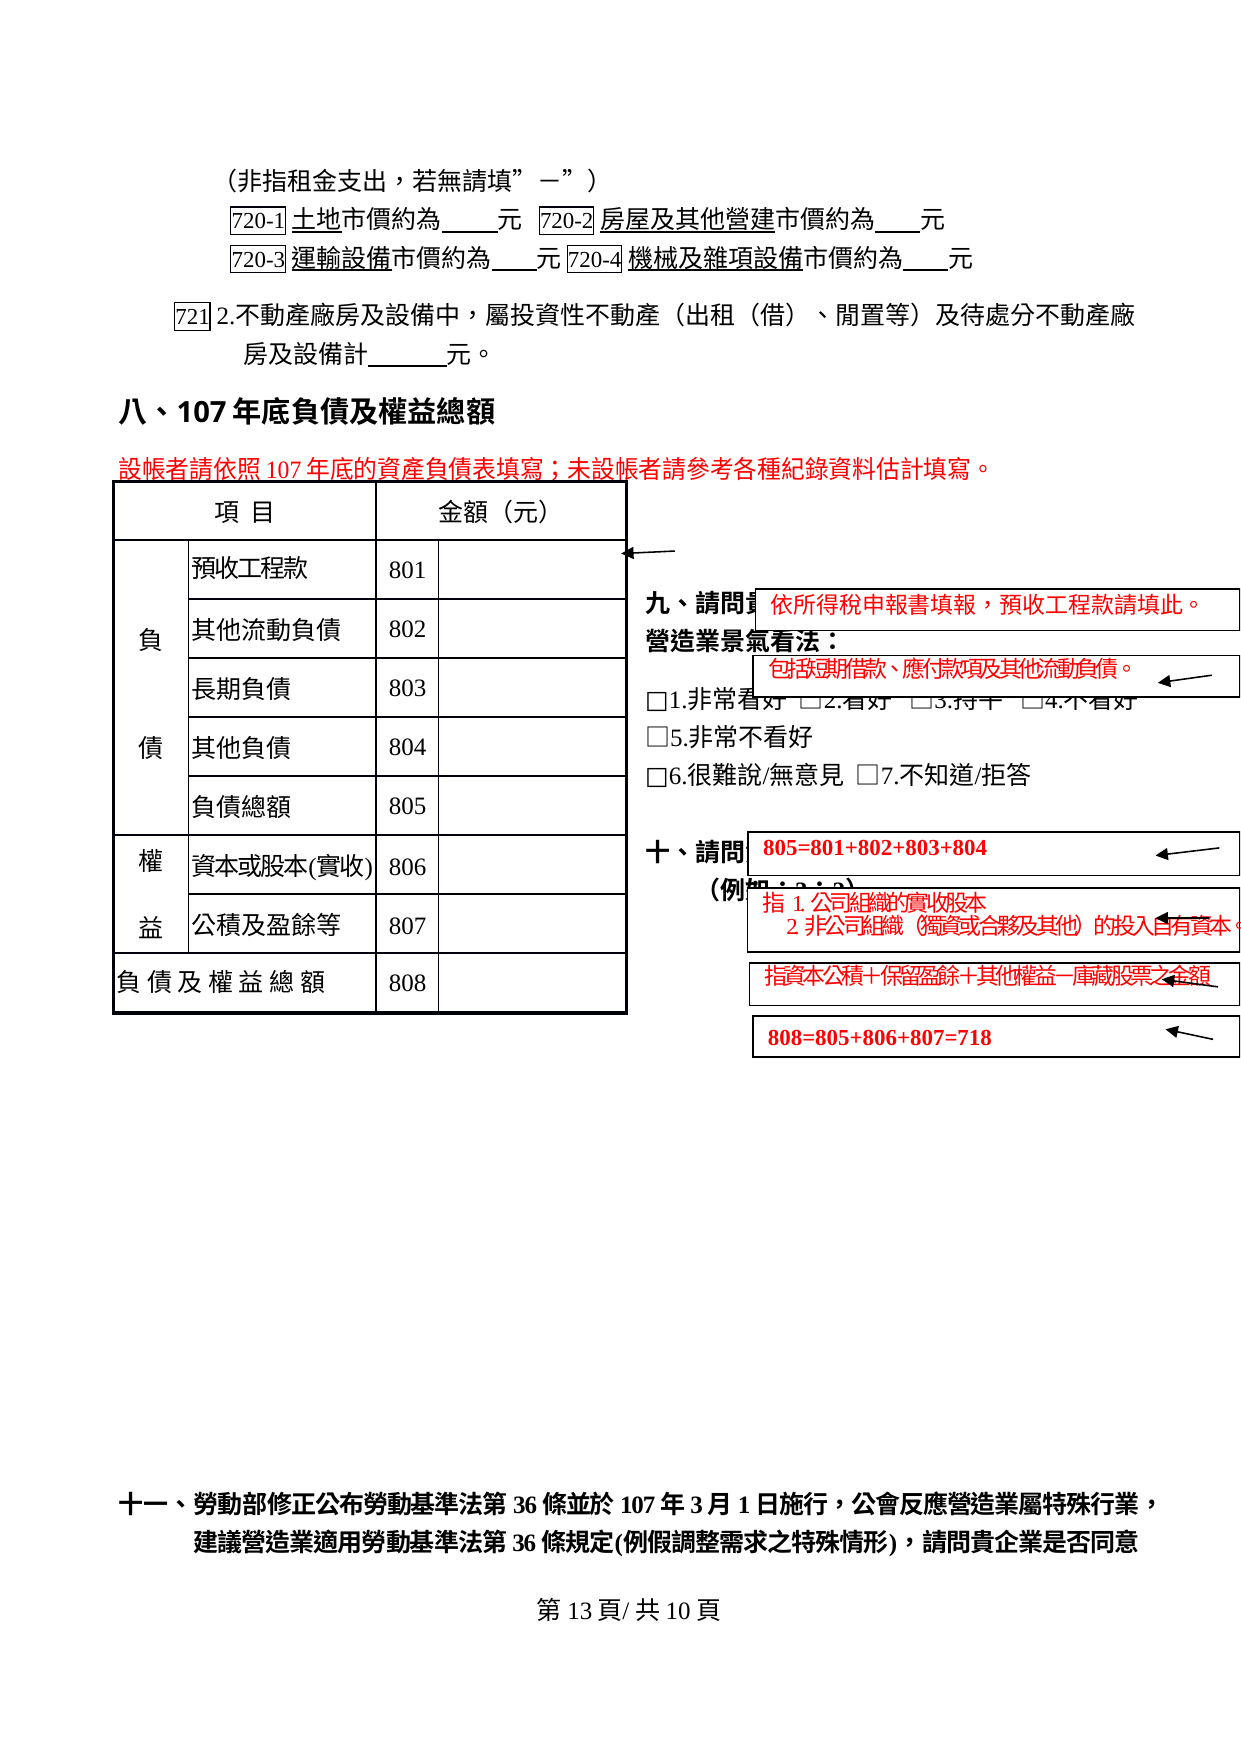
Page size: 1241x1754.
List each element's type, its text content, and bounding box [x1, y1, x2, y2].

text □1.非常看好 □2.看好 □3.持平 □4.不看好 □5.非常不看好 [628, 671, 1140, 748]
table_cell [439, 600, 625, 657]
table_cell [439, 954, 625, 1011]
table_cell 804 [377, 718, 438, 775]
table_cell [439, 836, 625, 893]
table_cell 公積及盈餘等 [189, 895, 375, 952]
table_cell 負 債 [115, 541, 188, 834]
table_cell 長期負債 [189, 659, 375, 716]
table_cell 其他負債 [189, 718, 375, 775]
table_header 金額（元） [377, 483, 625, 539]
table_cell [439, 895, 625, 952]
table_cell 負債總額 [189, 777, 375, 834]
table_cell 808 [377, 954, 438, 1011]
table_cell [439, 659, 625, 716]
table_cell 803 [377, 659, 438, 716]
text （非指租金支出，若無請填”－”） [193, 154, 1140, 192]
table_cell 805 [377, 777, 438, 834]
text [93, 748, 112, 786]
table_header 項 目 [115, 483, 375, 539]
table_cell 負債及權益總額 [115, 954, 375, 1011]
table_cell 其他流動負債 [189, 600, 375, 657]
table_cell 802 [377, 600, 438, 657]
table_cell 807 [377, 895, 438, 952]
text 720-3 運輸設備市價約為 元 720-4 機械及雜項設備市價約為 元 [157, 231, 1140, 269]
table_cell [439, 718, 625, 775]
table_cell [439, 777, 625, 834]
text 720-1 土地市價約為 元 720-2 房屋及其他營建市價約為 元 [157, 192, 1140, 231]
table_cell 權 益 [115, 836, 188, 952]
text 八、107年底負債及權益總額 [118, 365, 1140, 441]
text [93, 671, 112, 748]
table_cell 801 [377, 541, 438, 598]
table_cell [439, 541, 625, 598]
text 設帳者請依照107年底的資產負債表填寫；未設帳者請參考各種紀錄資料估計填寫。 [118, 441, 1140, 480]
text 721 2.不動產廠房及設備中，屬投資性不動產（出租（借）、閒置等）及待處分不動產廠房及設備計 元。 [174, 288, 1140, 365]
text 十、請問貴企業雇用本勞及外勞比例 （例如：3：2） [628, 825, 1140, 901]
table_cell 預收工程款 [189, 541, 375, 598]
text 十一、勞動部修正公布勞動基準法第36條並於107年3月1日施行，公會反應營造業屬特殊行業，建議營造業適用勞動基準法第36條規定(例假調整需求之特殊情形)，請問貴企業是否同意該建議： [118, 1476, 1140, 1553]
text 九、請問貴企業對今年（108年1月~12月）營造業景氣看法： [628, 576, 1140, 652]
table_cell 806 [377, 836, 438, 893]
table_cell 資本或股本(實收) [189, 836, 375, 893]
text □6.很難說/無意見 □7.不知道/拒答 [628, 748, 1140, 786]
